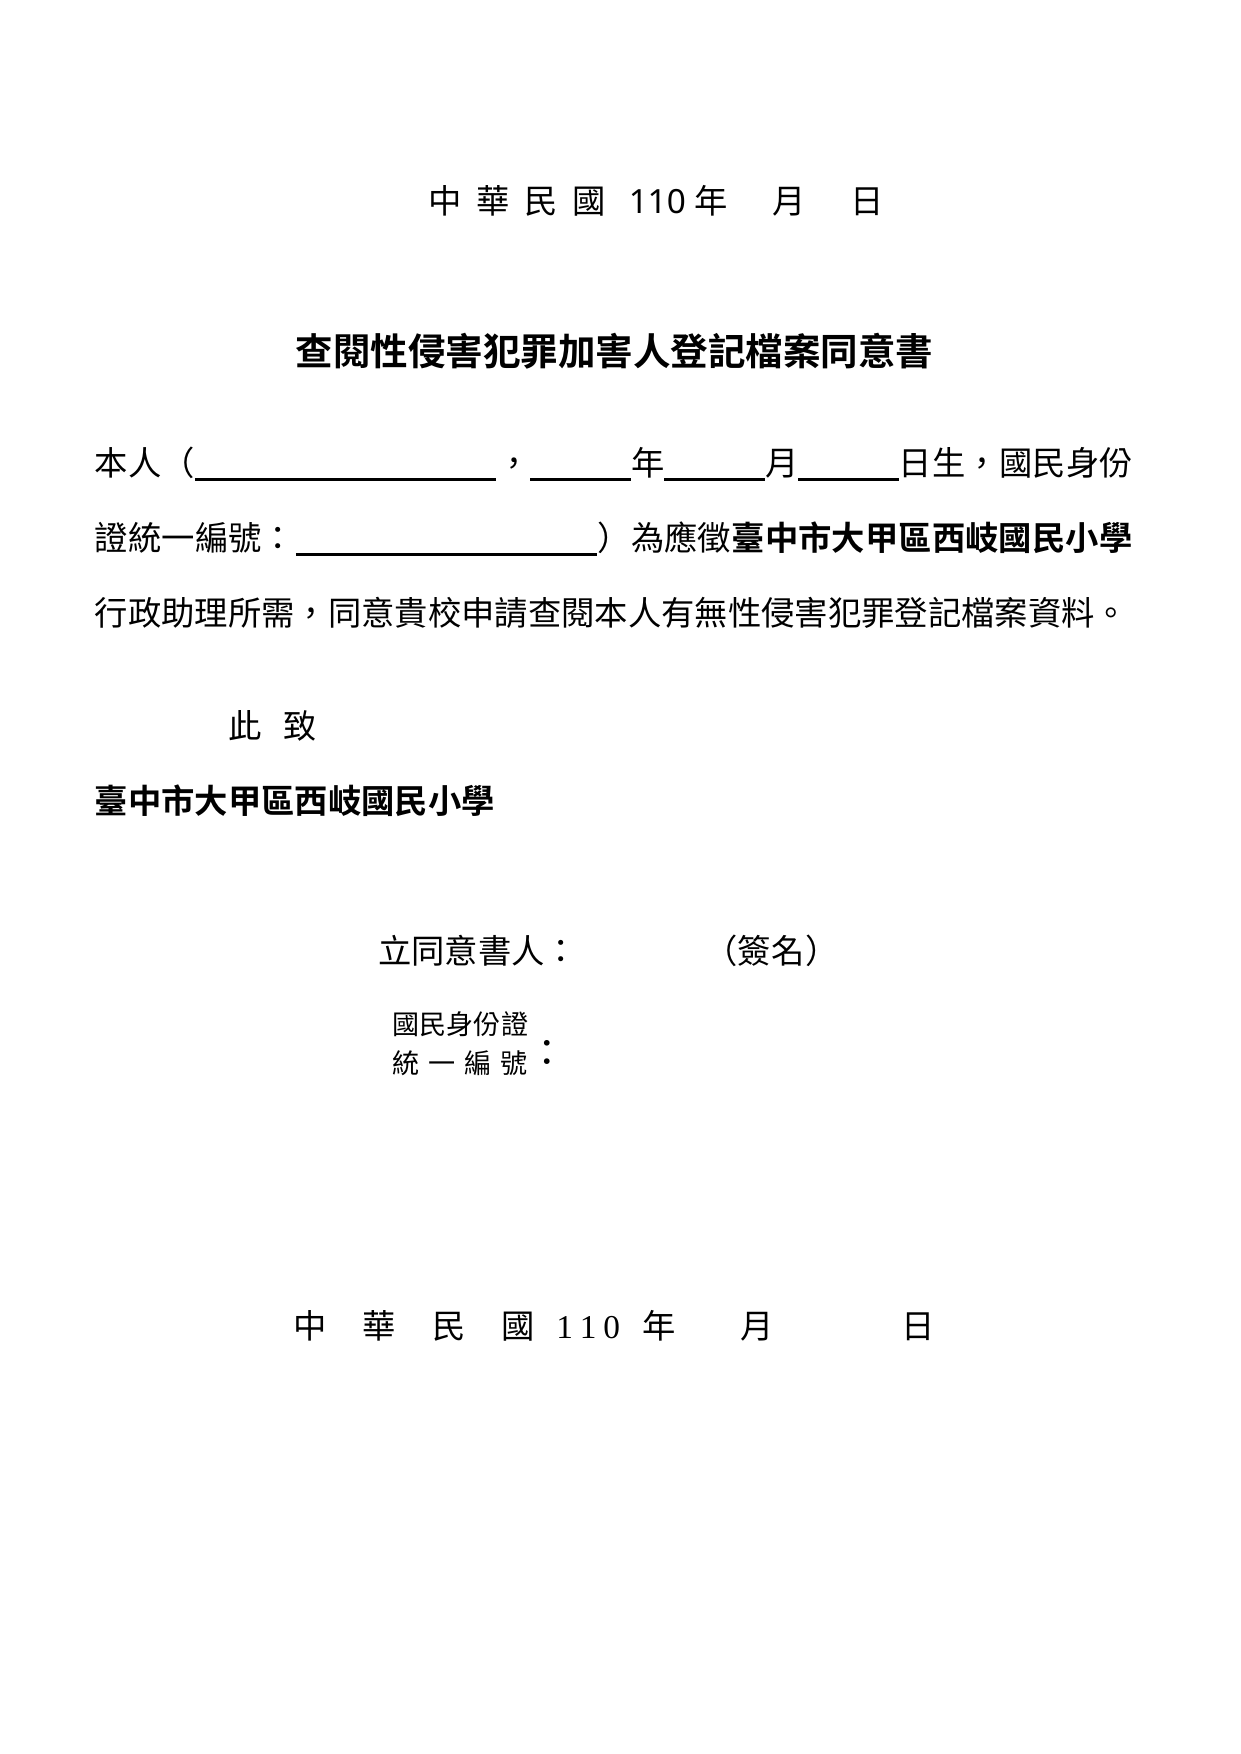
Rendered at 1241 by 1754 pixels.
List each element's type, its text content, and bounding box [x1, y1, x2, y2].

text 立同意書人： （簽名） [94, 911, 1134, 986]
text 此 致 [94, 686, 1134, 761]
text 查閱性侵害犯罪加害人登記檔案同意書 [94, 311, 1134, 386]
text 本人（ ， 年 月 日生，國民身份證統一編號： ）為應徵臺中市大甲區西岐國民小學行政助理所需，同意貴校申請查閱本人有無性侵害犯罪登記檔案資料。 [94, 424, 1134, 649]
text 國民身份證統一編號： [94, 986, 1134, 1099]
text 臺中市大甲區西岐國民小學 [94, 761, 1134, 836]
text 中 華 民 國 110 年 月 日 [94, 1286, 1134, 1361]
text 中 華 民 國 110 年 月 日 [94, 161, 1134, 236]
